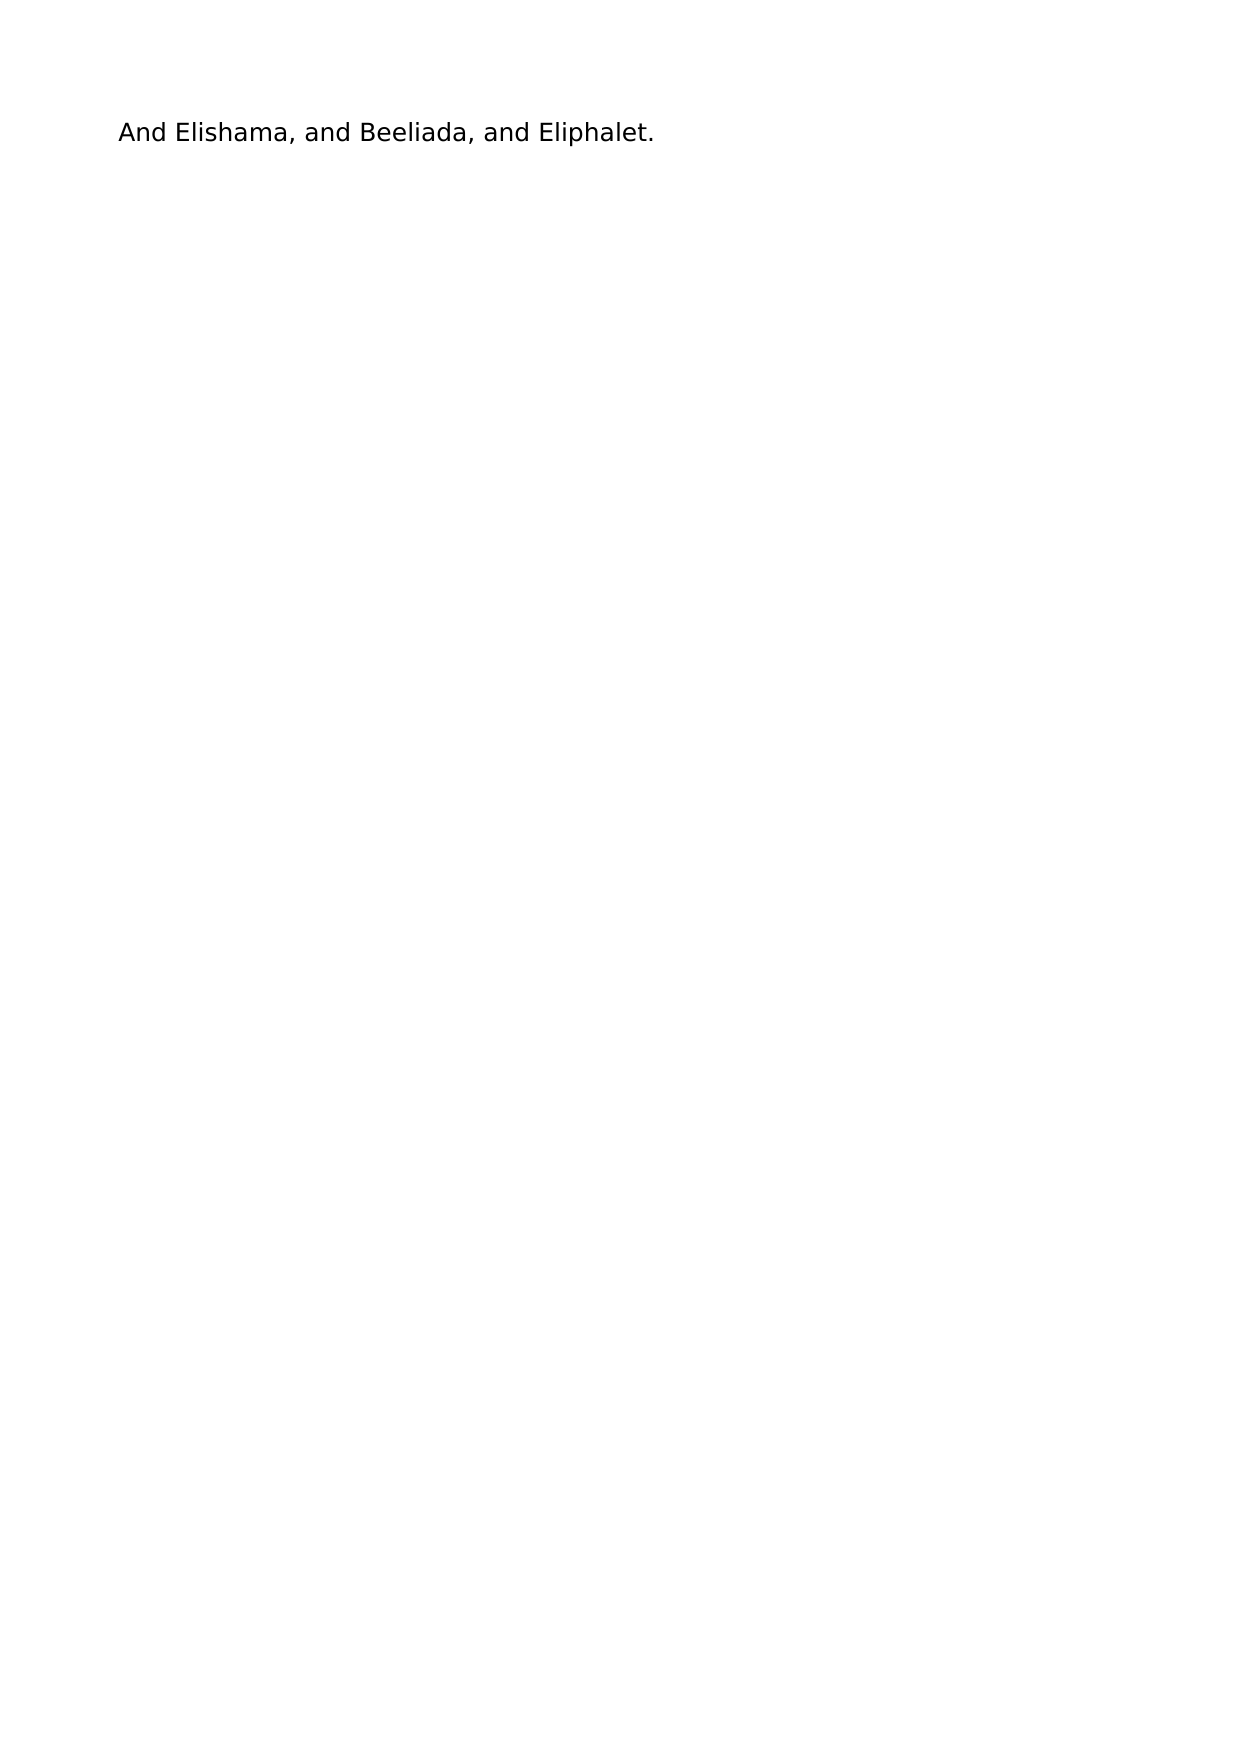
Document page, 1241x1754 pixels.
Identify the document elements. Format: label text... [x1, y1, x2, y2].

text And Elishama, and Beeliada, and Eliphalet. [118, 118, 1122, 147]
